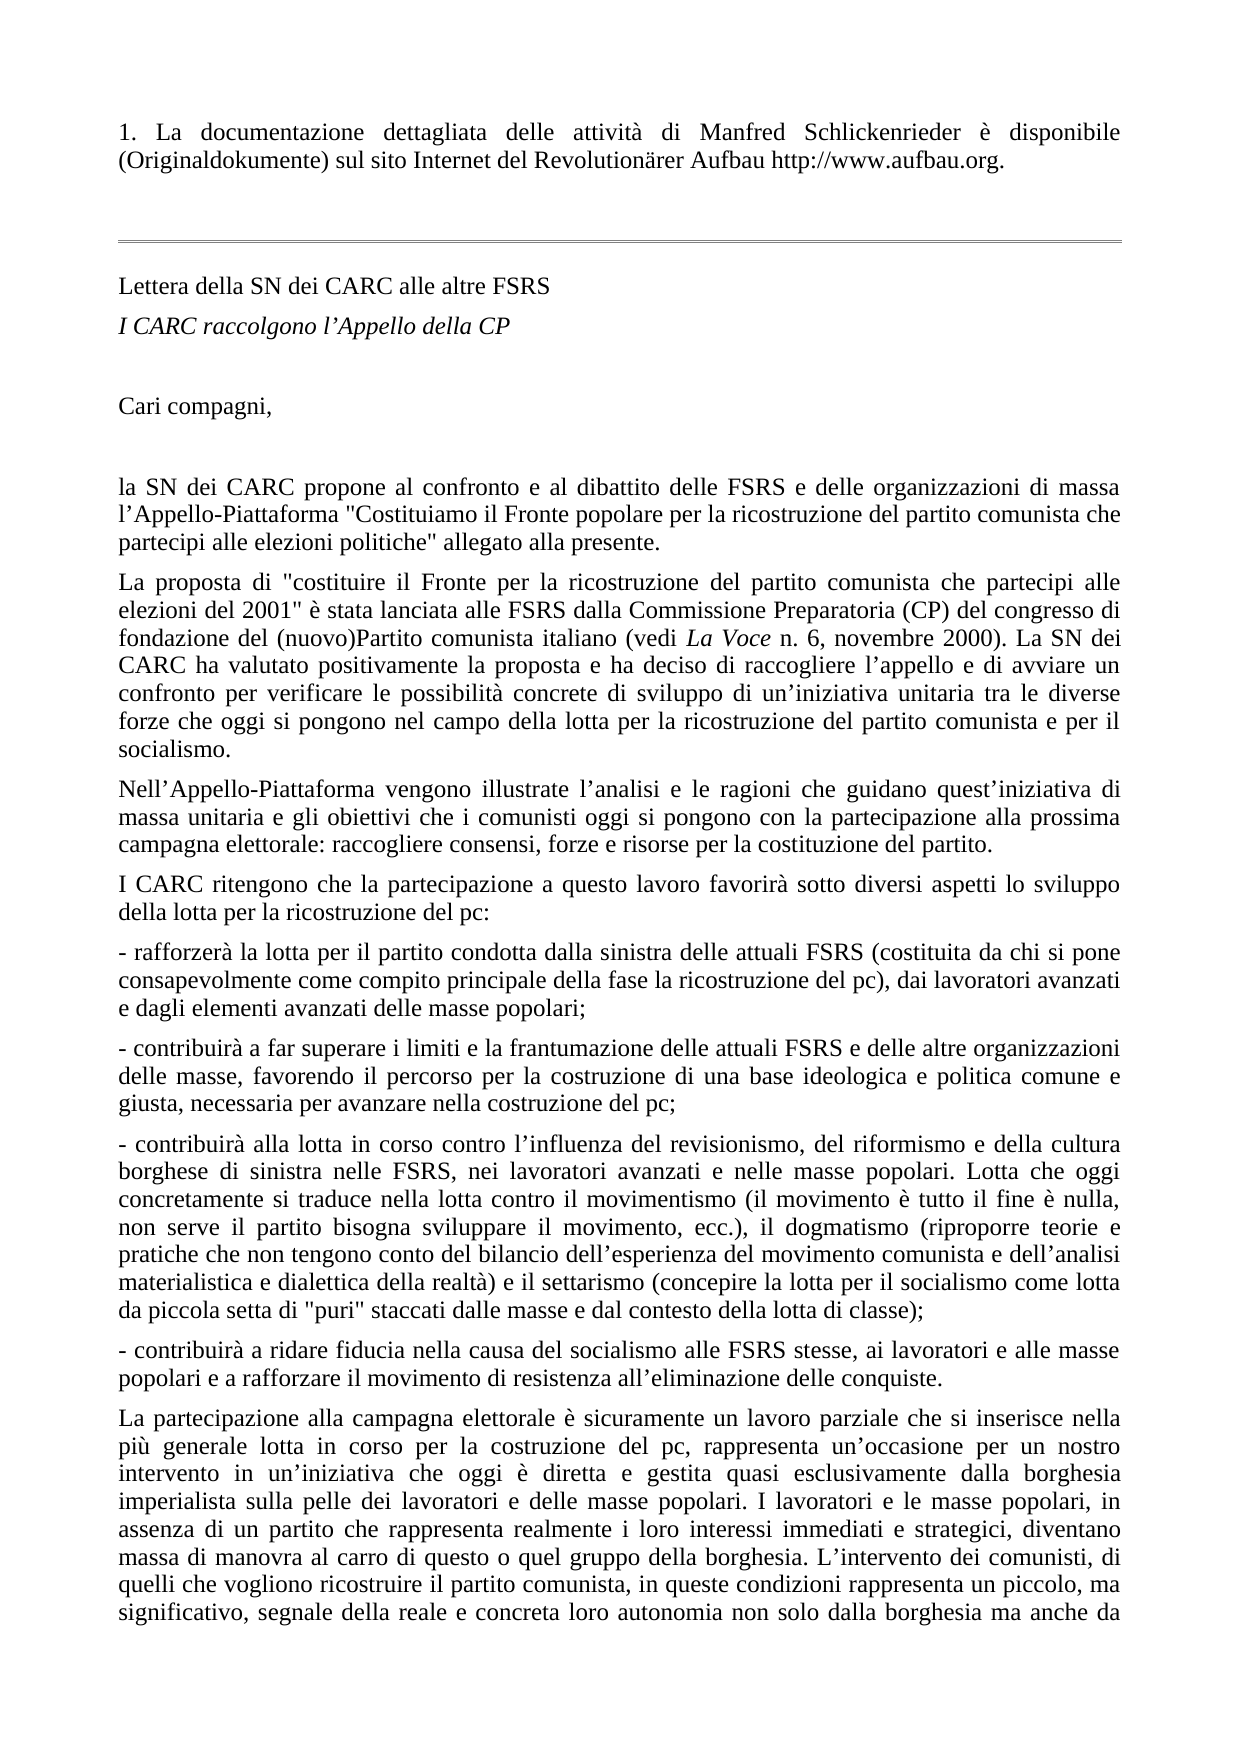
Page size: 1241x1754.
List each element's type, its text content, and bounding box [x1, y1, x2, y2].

text - contribuirà alla lotta in corso contro l’influenza del revisionismo, del riformismo e della cultura borghese di sinistra nelle FSRS, nei lavoratori avanzati e nelle masse popolari. Lotta che oggi concretamente si traduce nella lotta contro il movimentismo (il movimento è tutto il fine è nulla, non serve il partito bisogna sviluppare il movimento, ecc.), il dogmatismo (riproporre teorie e pratiche che non tengono conto del bilancio dell’esperienza del movimento comunista e dell’analisi materialistica e dialettica della realtà) e il settarismo (concepire la lotta per il socialismo come lotta da piccola setta di "puri" staccati dalle masse e dal contesto della lotta di classe); [118, 1130, 1122, 1324]
text La proposta di "costituire il Fronte per la ricostruzione del partito comunista che partecipi alle elezioni del 2001" è stata lanciata alle FSRS dalla Commissione Preparatoria (CP) del congresso di fondazione del (nuovo)Partito comunista italiano (vedi La Voce n. 6, novembre 2000). La SN dei CARC ha valutato positivamente la proposta e ha deciso di raccogliere l’appello e di avviare un confronto per verificare le possibilità concrete di sviluppo di un’iniziativa unitaria tra le diverse forze che oggi si pongono nel campo della lotta per la ricostruzione del partito comunista e per il socialismo. [118, 568, 1122, 762]
text I CARC ritengono che la partecipazione a questo lavoro favorirà sotto diversi aspetti lo sviluppo della lotta per la ricostruzione del pc: [118, 871, 1122, 926]
text - rafforzerà la lotta per il partito condotta dalla sinistra delle attuali FSRS (costituita da chi si pone consapevolmente come compito principale della fase la ricostruzione del pc), dai lavoratori avanzati e dagli elementi avanzati delle masse popolari; [118, 938, 1122, 1022]
text - contribuirà a far superare i limiti e la frantumazione delle attuali FSRS e delle altre organizzazioni delle masse, favorendo il percorso per la costruzione di una base ideologica e politica comune e giusta, necessaria per avanzare nella costruzione del pc; [118, 1034, 1122, 1117]
text - contribuirà a ridare fiducia nella causa del socialismo alle FSRS stesse, ai lavoratori e alle masse popolari e a rafforzare il movimento di resistenza all’eliminazione delle conquiste. [118, 1336, 1122, 1392]
text Nell’Appello-Piattaforma vengono illustrate l’analisi e le ragioni che guidano quest’iniziativa di massa unitaria e gli obiettivi che i comunisti oggi si pongono con la partecipazione alla prossima campagna elettorale: raccogliere consensi, forze e risorse per la costituzione del partito. [118, 775, 1122, 858]
text La partecipazione alla campagna elettorale è sicuramente un lavoro parziale che si inserisce nella più generale lotta in corso per la costruzione del pc, rappresenta un’occasione per un nostro intervento in un’iniziativa che oggi è diretta e gestita quasi esclusivamente dalla borghesia imperialista sulla pelle dei lavoratori e delle masse popolari. I lavoratori e le masse popolari, in assenza di un partito che rappresenta realmente i loro interessi immediati e strategici, diventano massa di manovra al carro di questo o quel gruppo della borghesia. L’intervento dei comunisti, di quelli che vogliono ricostruire il partito comunista, in queste condizioni rappresenta un piccolo, ma significativo, segnale della reale e concreta loro autonomia non solo dalla borghesia ma anche da [118, 1404, 1122, 1626]
text la SN dei CARC propone al confronto e al dibattito delle FSRS e delle organizzazioni di massa l’Appello-Piattaforma "Costituiamo il Fronte popolare per la ricostruzione del partito comunista che partecipi alle elezioni politiche" allegato alla presente. [118, 473, 1122, 556]
text Lettera della SN dei CARC alle altre FSRS [118, 272, 1122, 299]
text Cari compagni, [118, 392, 1122, 420]
text 1. La documentazione dettagliata delle attività di Manfred Schlickenrieder è disponibile (Originaldokumente) sul sito Internet del Revolutionärer Aufbau http://www.aufbau.org. [118, 118, 1122, 173]
text I CARC raccolgono l’Appello della CP [118, 312, 1122, 340]
